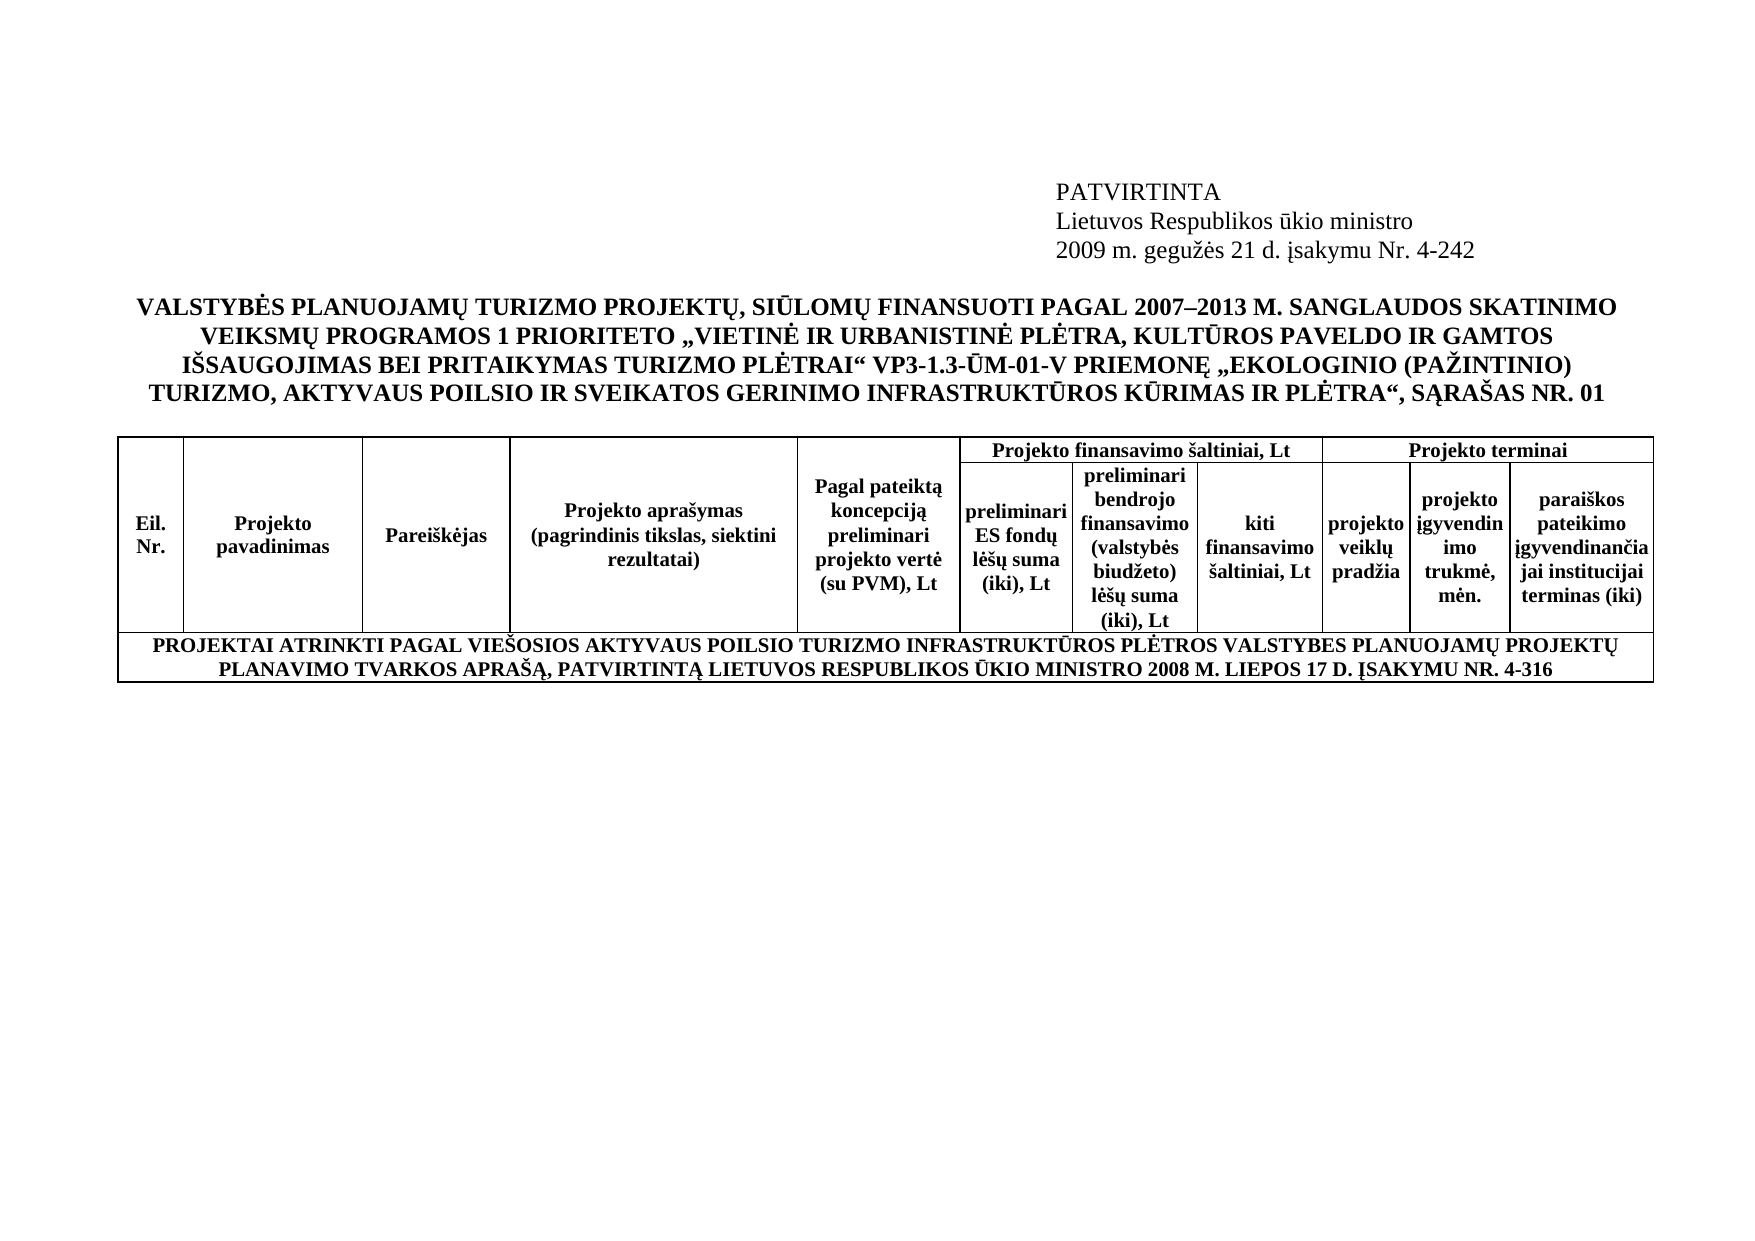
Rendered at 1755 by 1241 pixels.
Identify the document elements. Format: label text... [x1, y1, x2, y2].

table_header Projekto terminai [1323, 438, 1653, 462]
text PATVIRTINTA [1056, 177, 1636, 206]
table_header Eil. Nr. [119, 438, 183, 632]
table_header Pagal pateiktą koncepciją preliminari projekto vertė (su PVM), Lt [798, 438, 959, 632]
text VALSTYBĖS PLANUOJAMŲ TURIZMO PROJEKTŲ, SIŪLOMŲ FINANSUOTI PAGAL 2007–2013 M. SANGLAUDOS SKATINIMO VEIKSMŲ PROGRAMOS 1 PRIORITETO „VIETINĖ IR URBANISTINĖ PLĖTRA, KULTŪROS PAVELDO IR GAMTOS IŠSAUGOJIMAS BEI PRITAIKYMAS TURIZMO PLĖTRAI“ VP3-1.3-ŪM-01-V PRIEMONĘ „EKOLOGINIO (PAŽINTINIO) TURIZMO, AKTYVAUS POILSIO IR SVEIKATOS GERINIMO INFRASTRUKTŪROS KŪRIMAS IR PLĖTRA“, SĄRAŠAS NR. 01 [118, 292, 1636, 407]
table_header Projekto aprašymas (pagrindinis tikslas, siektini rezultatai) [511, 438, 797, 632]
text Lietuvos Respublikos ūkio ministro [1056, 206, 1636, 235]
table_cell paraiškos pateikimo įgyvendinančiajai institucijai terminas (iki) [1511, 463, 1653, 632]
table_cell preliminari bendrojo finansavimo (valstybės biudžeto) lėšų suma (iki), Lt [1073, 463, 1197, 632]
table_header Projekto finansavimo šaltiniai, Lt [961, 438, 1322, 462]
table_cell projekto įgyvendinimo trukmė, mėn. [1411, 463, 1509, 632]
table_cell kiti finansavimo šaltiniai, Lt [1198, 463, 1322, 632]
table_cell preliminari ES fondų lėšų suma (iki), Lt [961, 463, 1072, 632]
table_cell PROJEKTAI ATRINKTI PAGAL VIEŠOSIOS AKTYVAUS POILSIO TURIZMO INFRASTRUKTŪROS PLĖTROS VALSTYBES PLANUOJAMŲ PROJEKTŲ PLANAVIMO TVARKOS APRAŠĄ, PATVIRTINTĄ LIETUVOS RESPUBLIKOS ŪKIO MINISTRO 2008 M. LIEPOS 17 D. ĮSAKYMU NR. 4-316 [119, 633, 1653, 681]
text 2009 m. gegužės 21 d. įsakymu Nr. 4-242 [1056, 235, 1636, 263]
table_cell projekto veiklų pradžia [1323, 463, 1409, 632]
table_header Pareiškėjas [363, 438, 509, 632]
table_header Projekto pavadinimas [184, 438, 362, 632]
